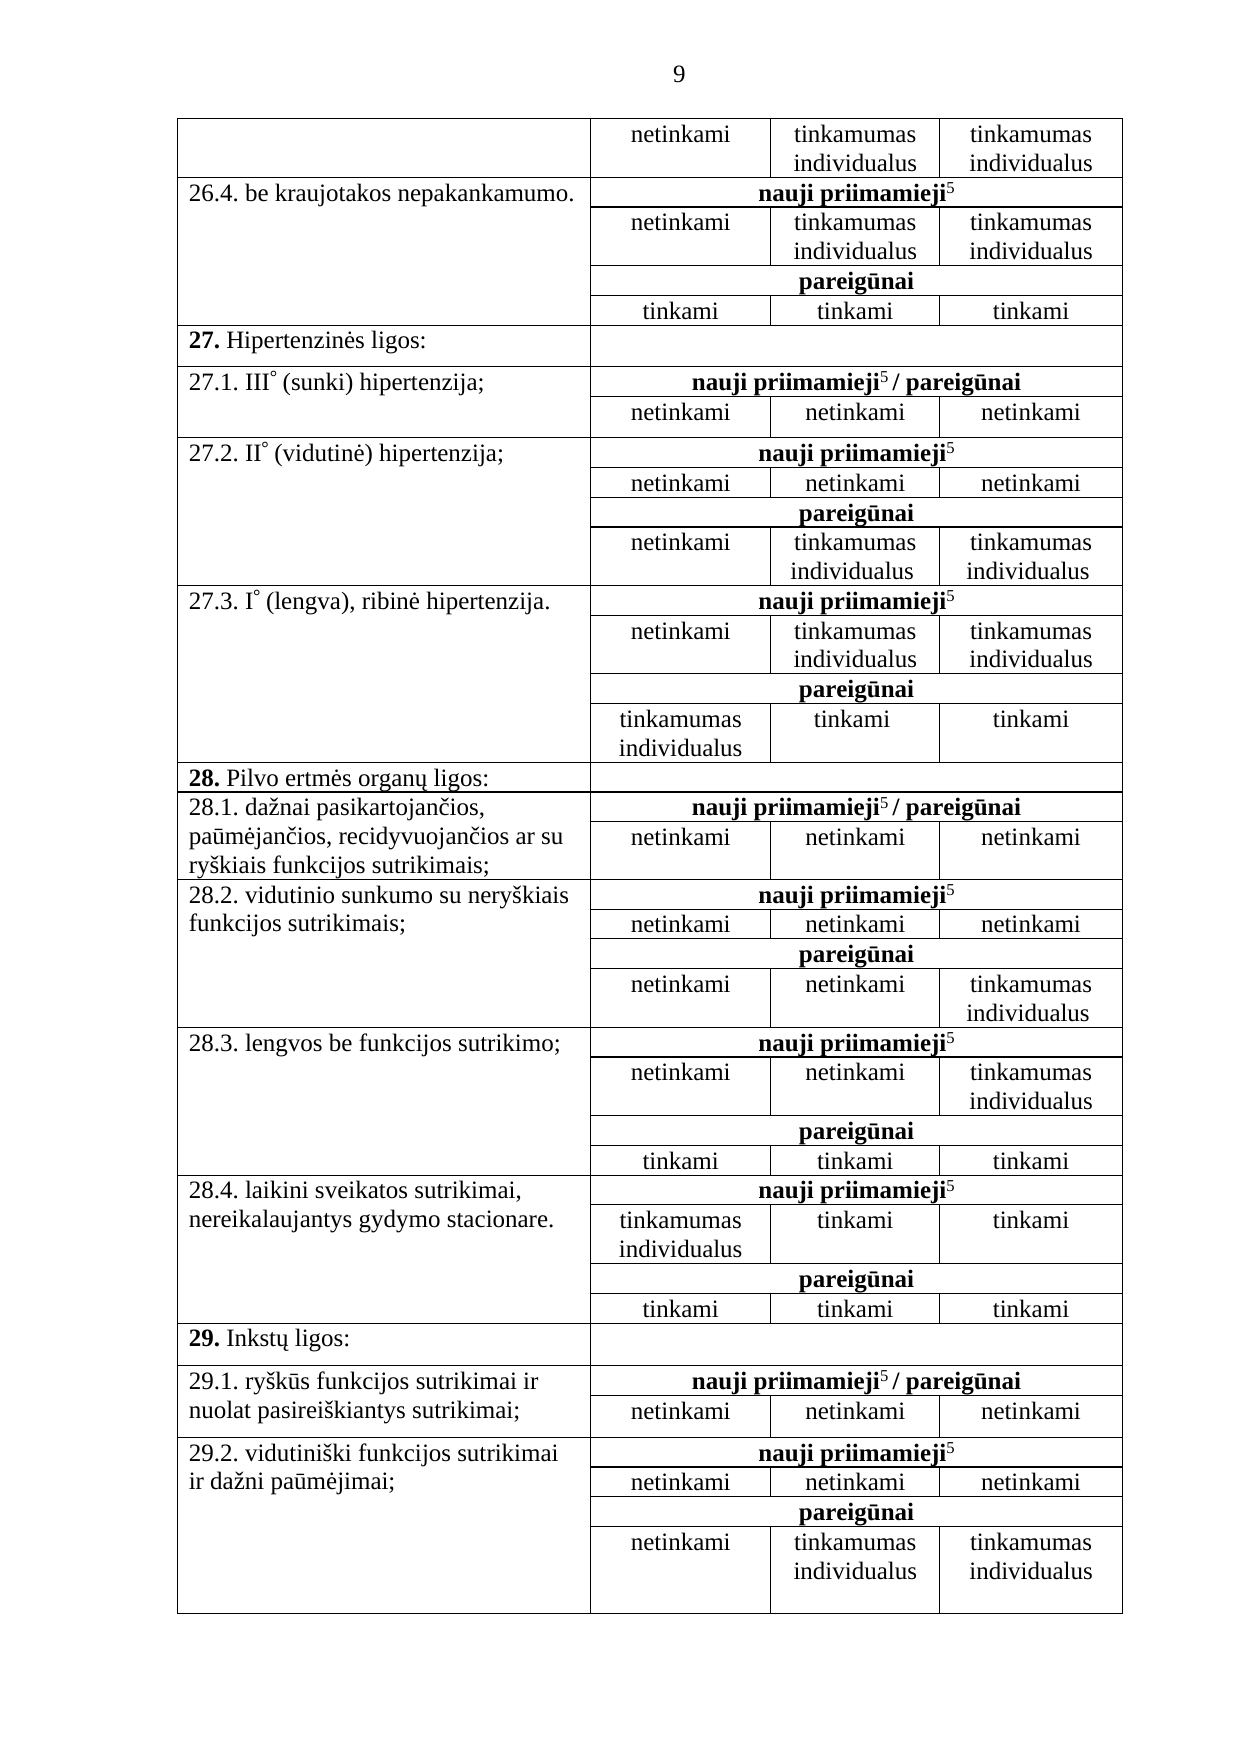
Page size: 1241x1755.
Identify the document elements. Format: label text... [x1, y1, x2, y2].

table_cell tinkami [940, 296, 1122, 324]
table_cell 27.1. III (sunki) hipertenzija; [178, 367, 590, 437]
table_cell 28.2. vidutinio sunkumo su neryškiais funkcijos sutrikimais; [178, 880, 590, 1027]
table_cell 29.2. vidutiniški funkcijos sutrikimai ir dažni paūmėjimai; [178, 1438, 590, 1613]
table_cell netinkami [591, 468, 770, 497]
table_cell 29.1. ryškūs funkcijos sutrikimai ir nuolat pasireiškiantys sutrikimai; [178, 1366, 590, 1437]
table_cell 27. Hipertenzinės ligos: [178, 326, 590, 366]
table_cell netinkami [771, 468, 939, 497]
table_cell 29. Inkstų ligos: [178, 1324, 590, 1365]
table_cell 28. Pilvo ertmės organų ligos: [178, 763, 590, 791]
table_cell pareigūnai [591, 939, 1122, 968]
table_cell tinkami [771, 704, 939, 762]
table_cell nauji priimamieji5 [591, 178, 1122, 206]
table_cell netinkami [771, 1058, 939, 1115]
table_cell nauji priimamieji5 [591, 880, 1122, 908]
table_cell tinkamumas individualus [771, 616, 939, 673]
table_cell pareigūnai [591, 1497, 1122, 1526]
table_cell netinkami [771, 822, 939, 879]
table_cell tinkami [940, 1205, 1122, 1263]
table_cell [591, 326, 1122, 366]
table_cell netinkami [771, 1396, 939, 1437]
table_cell tinkamumas individualus [940, 969, 1122, 1027]
table_cell tinkami [591, 1294, 770, 1322]
table_cell tinkamumas individualus [940, 1527, 1122, 1613]
table_cell tinkami [940, 704, 1122, 762]
table_cell tinkamumas individualus [771, 119, 939, 177]
table_cell netinkami [591, 1468, 770, 1496]
table_cell 28.4. laikini sveikatos sutrikimai, nereikalaujantys gydymo stacionare. [178, 1176, 590, 1322]
table_cell tinkamumas individualus [940, 1058, 1122, 1115]
table_cell tinkami [771, 296, 939, 324]
table_cell netinkami [591, 969, 770, 1027]
table_cell tinkami [940, 1294, 1122, 1322]
table_cell netinkami [940, 910, 1122, 938]
table_cell netinkami [591, 616, 770, 673]
table_cell tinkami [940, 1146, 1122, 1174]
table_cell tinkami [771, 1146, 939, 1174]
table_cell netinkami [591, 119, 770, 177]
table_cell nauji priimamieji5 [591, 586, 1122, 615]
table_cell [178, 119, 590, 177]
table_cell tinkamumas individualus [940, 528, 1122, 585]
table_cell netinkami [771, 910, 939, 938]
table_cell tinkamumas individualus [591, 704, 770, 762]
table_cell netinkami [940, 1396, 1122, 1437]
table_cell netinkami [771, 1468, 939, 1496]
table_cell [591, 763, 1122, 791]
table_cell netinkami [591, 1396, 770, 1437]
table_cell 27.2. II (vidutinė) hipertenzija; [178, 438, 590, 585]
table_cell 28.3. lengvos be funkcijos sutrikimo; [178, 1028, 590, 1174]
table_cell 27.3. I (lengva), ribinė hipertenzija. [178, 586, 590, 762]
table_cell netinkami [591, 1527, 770, 1613]
table_cell tinkami [591, 1146, 770, 1174]
table_cell nauji priimamieji5 / pareigūnai [591, 1366, 1122, 1395]
table_cell netinkami [940, 468, 1122, 497]
table_cell netinkami [771, 397, 939, 437]
table_cell netinkami [591, 910, 770, 938]
table_cell netinkami [591, 822, 770, 879]
table_cell pareigūnai [591, 1264, 1122, 1293]
table_cell netinkami [591, 208, 770, 265]
table_cell tinkamumas individualus [940, 119, 1122, 177]
table_cell tinkamumas individualus [591, 1205, 770, 1263]
table_cell tinkami [771, 1205, 939, 1263]
table_cell 28.1. dažnai pasikartojančios, paūmėjančios, recidyvuojančios ar su ryškiais funkcijos sutrikimais; [178, 793, 590, 879]
table_cell tinkamumas individualus [771, 1527, 939, 1613]
table_cell tinkamumas individualus [771, 208, 939, 265]
table_cell nauji priimamieji5 / pareigūnai [591, 793, 1122, 821]
table_cell [591, 1324, 1122, 1365]
table_cell netinkami [591, 1058, 770, 1115]
table_cell tinkamumas individualus [940, 616, 1122, 673]
table_cell tinkamumas individualus [940, 208, 1122, 265]
table_cell tinkami [591, 296, 770, 324]
table_cell netinkami [940, 1468, 1122, 1496]
table_cell nauji priimamieji5 [591, 1438, 1122, 1466]
table_cell nauji priimamieji5 [591, 1028, 1122, 1056]
table_cell netinkami [591, 397, 770, 437]
table_cell nauji priimamieji5 / pareigūnai [591, 367, 1122, 396]
table_cell netinkami [771, 969, 939, 1027]
table_cell pareigūnai [591, 674, 1122, 703]
table_cell pareigūnai [591, 1116, 1122, 1145]
table_cell tinkamumas individualus [771, 528, 939, 585]
table_cell pareigūnai [591, 498, 1122, 526]
table_cell netinkami [591, 528, 770, 585]
table_cell netinkami [940, 822, 1122, 879]
table_cell nauji priimamieji5 [591, 1176, 1122, 1204]
table_cell 26.4. be kraujotakos nepakankamumo. [178, 178, 590, 324]
table_cell tinkami [771, 1294, 939, 1322]
table_cell nauji priimamieji5 [591, 438, 1122, 467]
table_cell netinkami [940, 397, 1122, 437]
table_cell pareigūnai [591, 266, 1122, 295]
